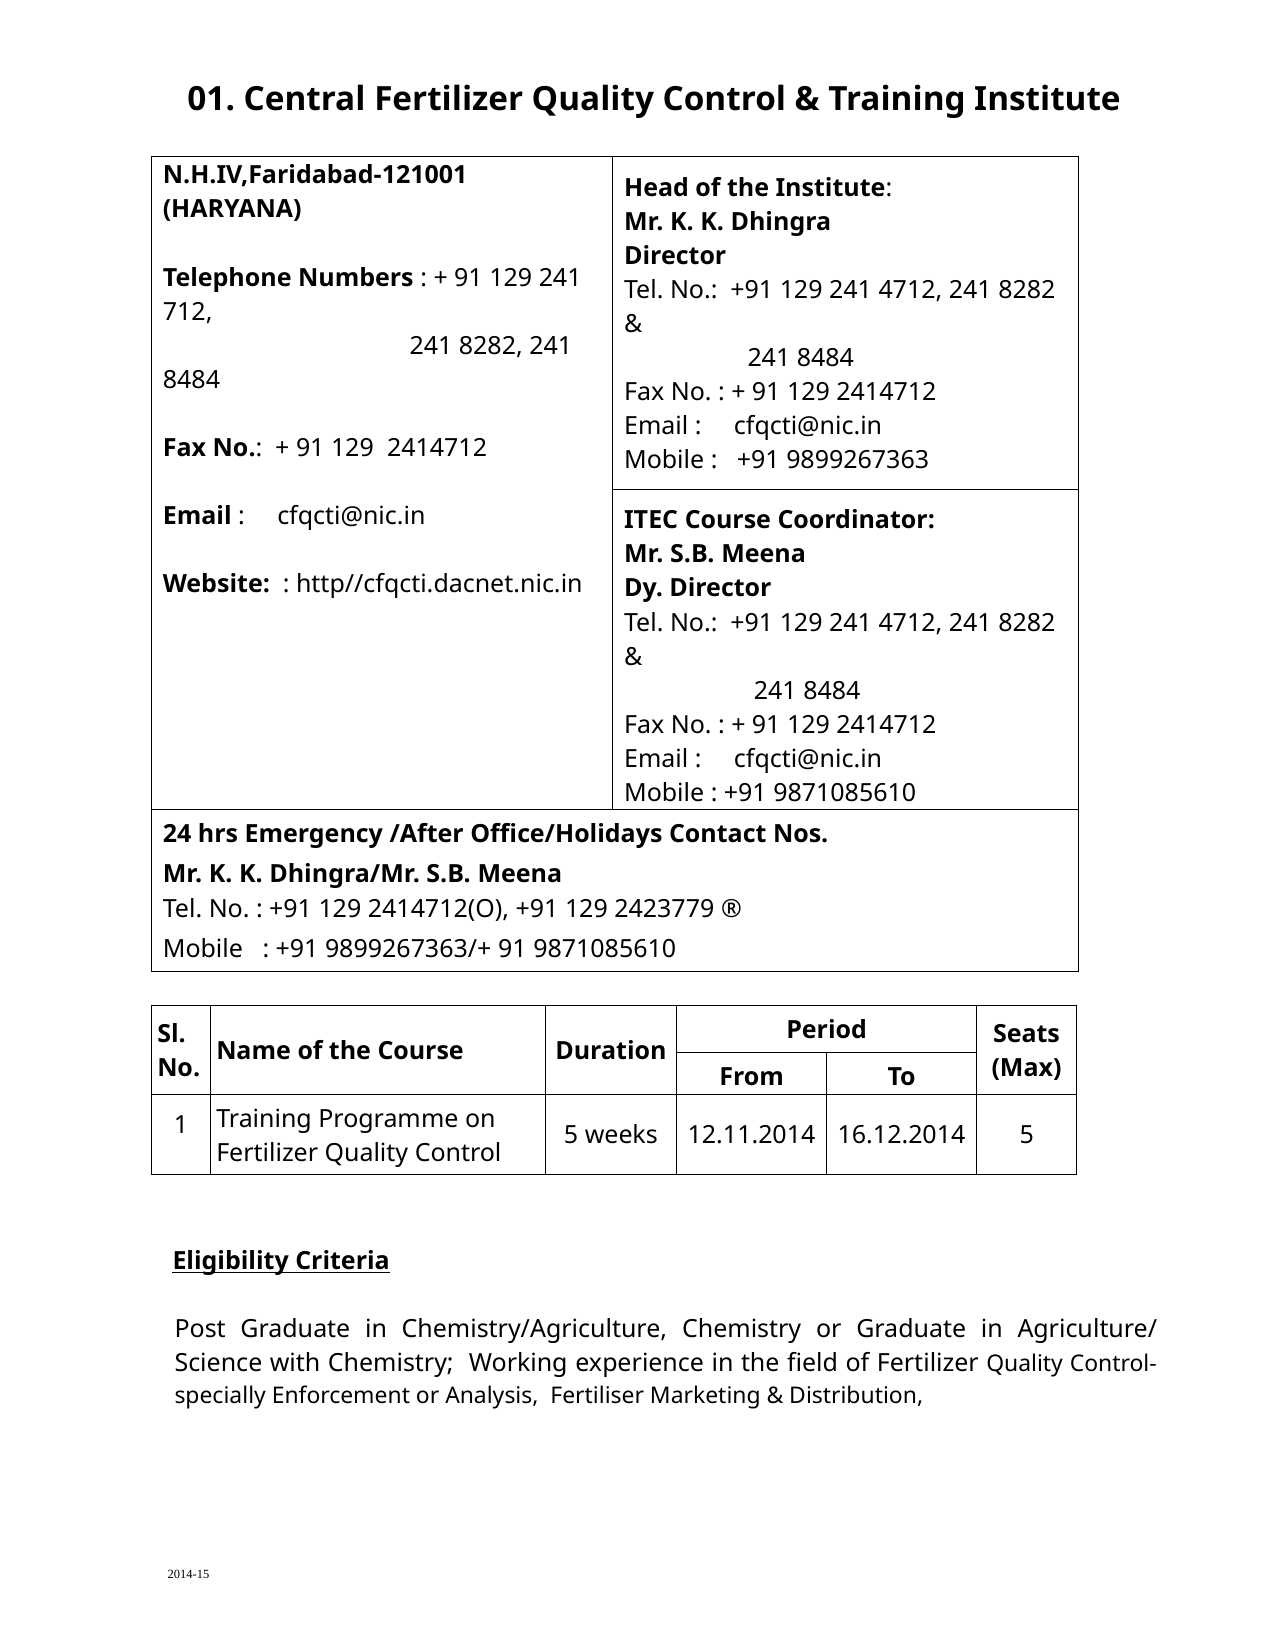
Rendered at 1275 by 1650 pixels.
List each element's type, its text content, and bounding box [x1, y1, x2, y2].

table_header Duration [546, 1006, 676, 1093]
subtitle Eligibility Criteria [172, 1243, 1157, 1277]
table_cell 1 [152, 1095, 210, 1174]
table_header Period [677, 1006, 976, 1052]
table_header Sl. No. [152, 1006, 210, 1093]
table_cell ITEC Course Coordinator: Mr. S.B. Meena Dy. Director Tel. No.: +91 129 241 4712, 241 8282 & 241 8484 Fax No. : + 91 129 2414712 Email : cfqcti@nic.in Mobile : +91 9871085610 [613, 490, 1078, 808]
table_cell 12.11.2014 [677, 1095, 826, 1174]
table_cell 5 weeks [546, 1095, 676, 1174]
table_header Head of the Institute: Mr. K. K. Dhingra Director Tel. No.: +91 129 241 4712, 241 8282 & 241 8484 Fax No. : + 91 129 2414712 Email : cfqcti@nic.in Mobile : +91 9899267363 [613, 157, 1078, 488]
table_cell To [827, 1053, 976, 1093]
table_cell 16.12.2014 [827, 1095, 976, 1174]
text 01. Central Fertilizer Quality Control & Training Institute [118, 75, 1248, 120]
table_header Name of the Course [211, 1006, 545, 1093]
table_cell 5 [977, 1095, 1076, 1174]
table_header N.H.IV,Faridabad-121001 (HARYANA) Telephone Numbers : + 91 129 241 712, 241 8282, 241 8484 Fax No.: + 91 129 2414712 Email : cfqcti@nic.in Website: : http//cfqcti.dacnet.nic.in [152, 157, 612, 808]
table_cell Training Programme on Fertilizer Quality Control [211, 1095, 545, 1174]
text Post Graduate in Chemistry/Agriculture, Chemistry or Graduate in Agriculture/ Science with Chemistry; Working experience in the field of Fertilizer Quality Control-specially Enforcement or Analysis, Fertiliser Marketing & Distribution, [174, 1311, 1157, 1410]
table_cell From [677, 1053, 826, 1093]
table_header Seats (Max) [977, 1006, 1076, 1093]
table_cell 24 hrs Emergency /After Office/Holidays Contact Nos. Mr. K. K. Dhingra/Mr. S.B. Meena Tel. No. : +91 129 2414712(O), +91 129 2423779 ® Mobile : +91 9899267363/+ 91 9871085610 [152, 810, 1078, 971]
